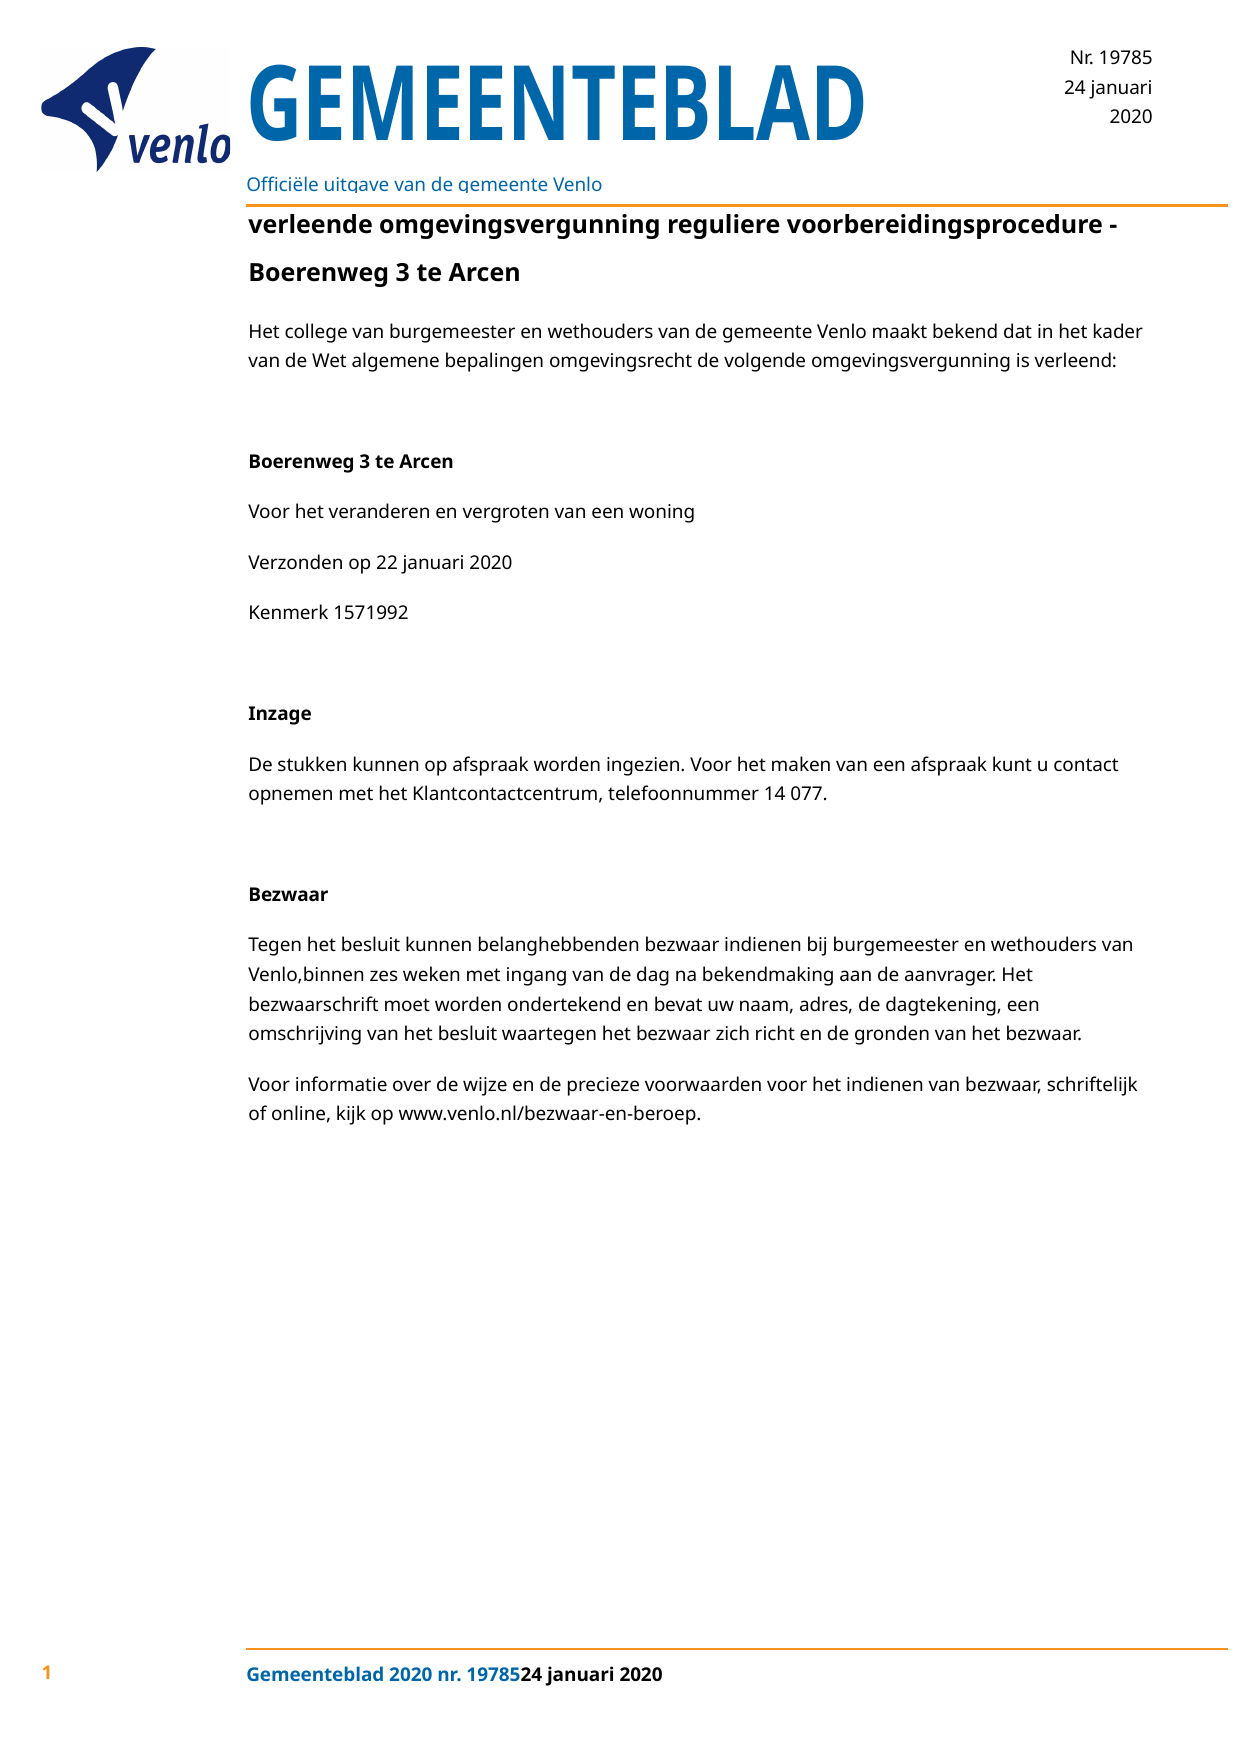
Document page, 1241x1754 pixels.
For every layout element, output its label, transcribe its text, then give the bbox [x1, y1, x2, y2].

text verleende omgevingsvergunning reguliere voorbereidingsprocedure - Boerenweg 3 te Arcen [248, 207, 1152, 288]
text Verzonden op 22 januari 2020 [248, 549, 1152, 575]
text Tegen het besluit kunnen belanghebbenden bezwaar indienen bij burgemeester en wethouders van Venlo,binnen zes weken met ingang van de dag na bekendmaking aan de aanvrager. Het bezwaarschrift moet worden ondertekend en bevat uw naam, adres, de dagtekening, een omschrijving van het besluit waartegen het bezwaar zich richt en de gronden van het bezwaar. [248, 932, 1152, 1046]
text Boerenweg 3 te Arcen [248, 448, 1152, 474]
text De stukken kunnen op afspraak worden ingezien. Voor het maken van een afspraak kunt u contact opnemen met het Klantcontactcentrum, telefoonnummer 14 077. [248, 751, 1152, 806]
text Het college van burgemeester en wethouders van de gemeente Venlo maakt bekend dat in het kader van de Wet algemene bepalingen omgevingsrecht de volgende omgevingsvergunning is verleend: [248, 318, 1152, 373]
text Inzage [248, 700, 1152, 726]
text Voor informatie over de wijze en de precieze voorwaarden voor het indienen van bezwaar, schriftelijk of online, kijk op www.venlo.nl/bezwaar-en-beroep. [248, 1071, 1152, 1126]
text Kenmerk 1571992 [248, 599, 1152, 625]
text Voor het veranderen en vergroten van een woning [248, 499, 1152, 524]
text Bezwaar [248, 881, 1152, 907]
picture [41, 47, 231, 172]
